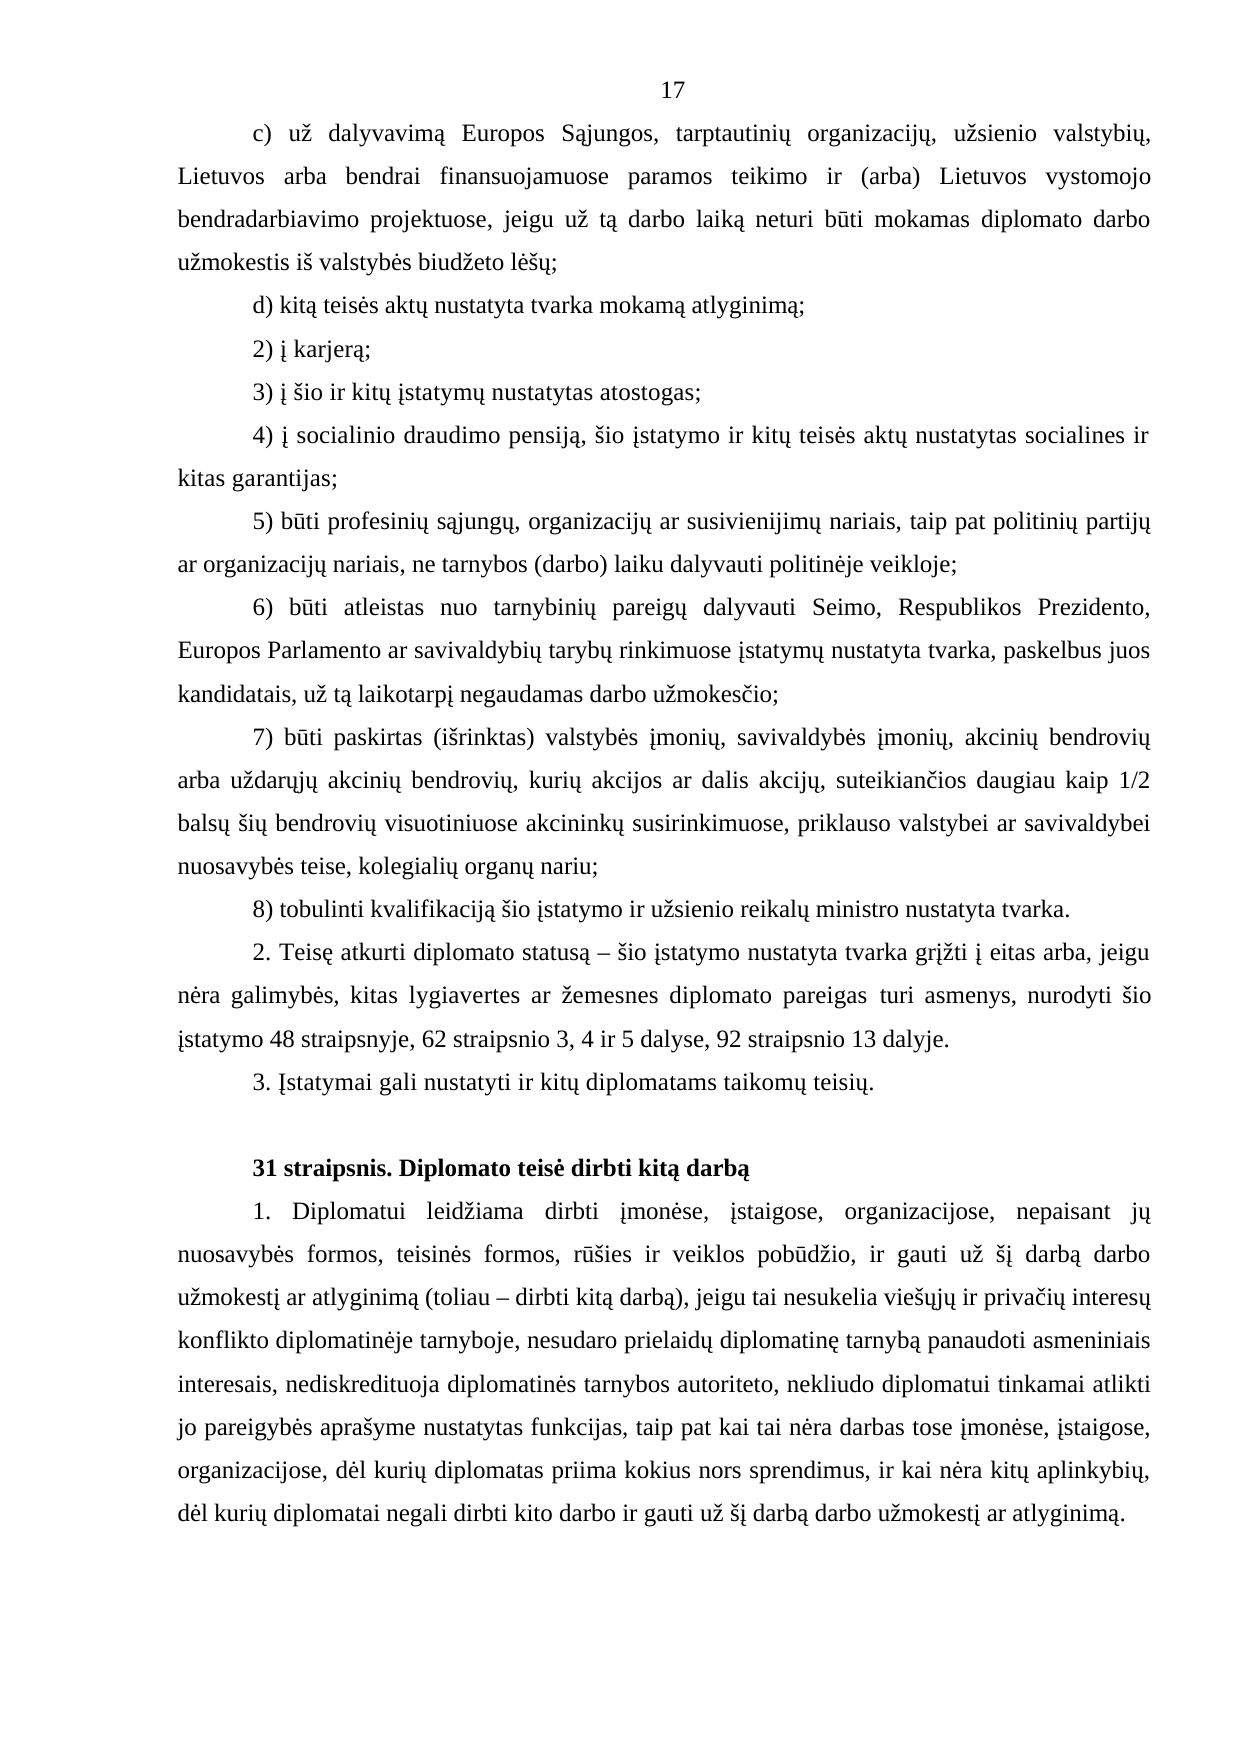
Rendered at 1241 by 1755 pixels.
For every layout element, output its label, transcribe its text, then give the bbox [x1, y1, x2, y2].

text 2) į karjerą; [177, 334, 1152, 362]
text 1. Diplomatui leidžiama dirbti įmonėse, įstaigose, organizacijose, nepaisant jų nuosavybės formos, teisinės formos, rūšies ir veiklos pobūdžio, ir gauti už šį darbą darbo užmokestį ar atlyginimą (toliau – dirbti kitą darbą), jeigu tai nesukelia viešųjų ir privačių interesų konflikto diplomatinėje tarnyboje, nesudaro prielaidų diplomatinę tarnybą panaudoti asmeniniais interesais, nediskredituoja diplomatinės tarnybos autoriteto, nekliudo diplomatui tinkamai atlikti jo pareigybės aprašyme nustatytas funkcijas, taip pat kai tai nėra darbas tose įmonėse, įstaigose, organizacijose, dėl kurių diplomatas priima kokius nors sprendimus, ir kai nėra kitų aplinkybių, dėl kurių diplomatai negali dirbti kito darbo ir gauti už šį darbą darbo užmokestį ar atlyginimą. [177, 1196, 1152, 1527]
text 7) būti paskirtas (išrinktas) valstybės įmonių, savivaldybės įmonių, akcinių bendrovių arba uždarųjų akcinių bendrovių, kurių akcijos ar dalis akcijų, suteikiančios daugiau kaip 1/2 balsų šių bendrovių visuotiniuose akcininkų susirinkimuose, priklauso valstybei ar savivaldybei nuosavybės teise, kolegialių organų nariu; [177, 722, 1152, 880]
text 6) būti atleistas nuo tarnybinių pareigų dalyvauti Seimo, Respublikos Prezidento, Europos Parlamento ar savivaldybių tarybų rinkimuose įstatymų nustatyta tvarka, paskelbus juos kandidatais, už tą laikotarpį negaudamas darbo užmokesčio; [177, 592, 1152, 707]
text 5) būti profesinių sąjungų, organizacijų ar susivienijimų nariais, taip pat politinių partijų ar organizacijų nariais, ne tarnybos (darbo) laiku dalyvauti politinėje veikloje; [177, 506, 1152, 578]
text d) kitą teisės aktų nustatyta tvarka mokamą atlyginimą; [177, 291, 1152, 319]
text 3. Įstatymai gali nustatyti ir kitų diplomatams taikomų teisių. [177, 1067, 1152, 1096]
text 8) tobulinti kvalifikaciją šio įstatymo ir užsienio reikalų ministro nustatyta tvarka. [177, 894, 1152, 923]
text 2. Teisę atkurti diplomato statusą – šio įstatymo nustatyta tvarka grįžti į eitas arba, jeigu nėra galimybės, kitas lygiavertes ar žemesnes diplomato pareigas turi asmenys, nurodyti šio įstatymo 48 straipsnyje, 62 straipsnio 3, 4 ir 5 dalyse, 92 straipsnio 13 dalyje. [177, 937, 1152, 1052]
text 4) į socialinio draudimo pensiją, šio įstatymo ir kitų teisės aktų nustatytas socialines ir kitas garantijas; [177, 420, 1152, 492]
text 31 straipsnis. Diplomato teisė dirbti kitą darbą [177, 1153, 1152, 1182]
text c) už dalyvavimą Europos Sąjungos, tarptautinių organizacijų, užsienio valstybių, Lietuvos arba bendrai finansuojamuose paramos teikimo ir (arba) Lietuvos vystomojo bendradarbiavimo projektuose, jeigu už tą darbo laiką neturi būti mokamas diplomato darbo užmokestis iš valstybės biudžeto lėšų; [177, 118, 1152, 276]
text 3) į šio ir kitų įstatymų nustatytas atostogas; [177, 377, 1152, 406]
